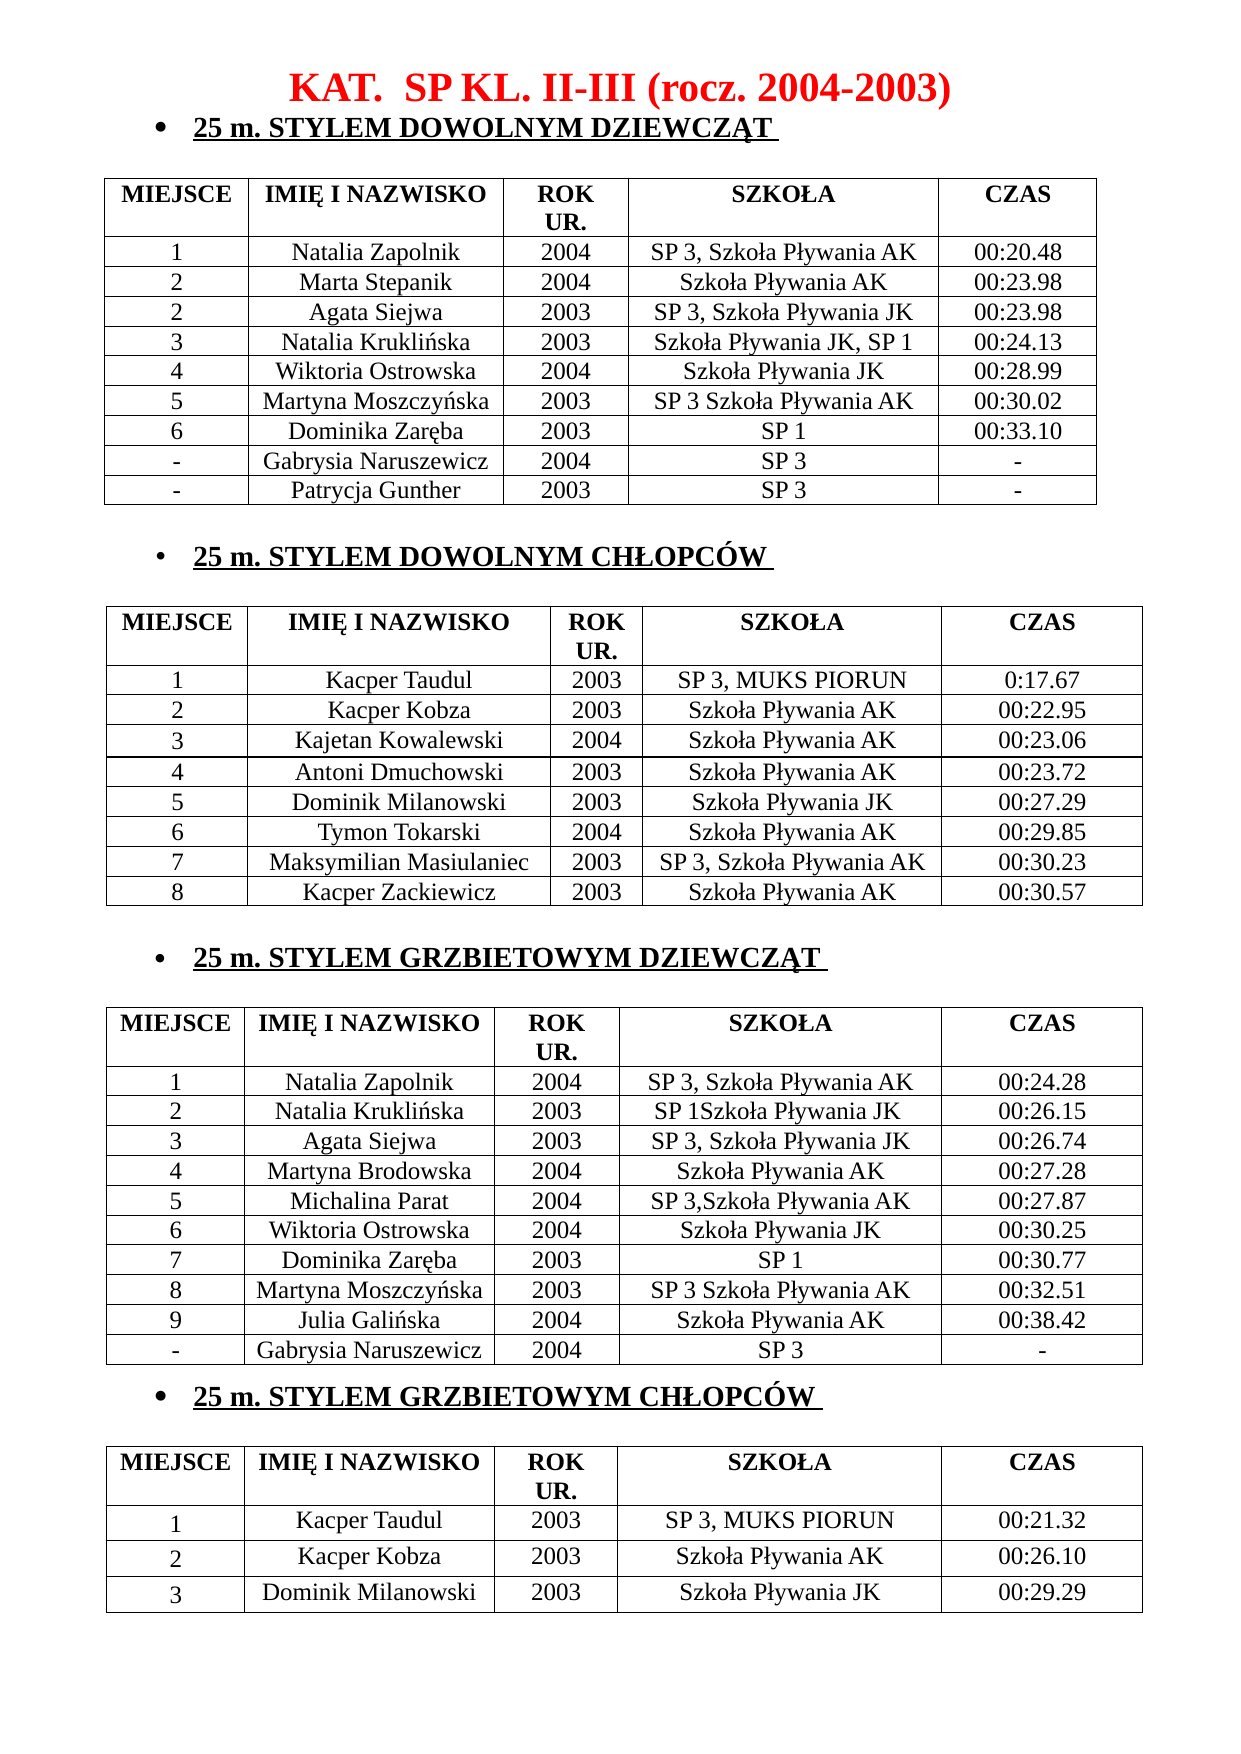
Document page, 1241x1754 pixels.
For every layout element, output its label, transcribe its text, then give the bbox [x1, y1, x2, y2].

table_cell Natalia Zapolnik [249, 237, 503, 266]
table_cell 3 [105, 327, 248, 355]
table_cell - [939, 476, 1096, 504]
table_cell Szkoła Pływania AK [620, 1305, 941, 1334]
table_cell SP 3, Szkoła Pływania AK [643, 847, 941, 876]
table_header ROK UR. [495, 1008, 619, 1066]
table_cell 2003 [551, 758, 642, 786]
table_cell 4 [107, 1156, 244, 1185]
table_cell Natalia Zapolnik [245, 1067, 494, 1095]
table_cell 8 [107, 1275, 244, 1304]
table_header SZKOŁA [618, 1447, 941, 1504]
table_cell 2003 [504, 416, 628, 445]
table_cell 00:21,32 [942, 1506, 1142, 1540]
list 25 m. STYLEM GRZBIETOWYM CHŁOPCÓW [156, 1379, 1122, 1412]
list 25 m. STYLEM GRZBIETOWYM DZIEWCZĄT [156, 940, 1122, 973]
table_cell 00:30,02 [939, 386, 1096, 415]
table_cell 4 [107, 758, 247, 786]
table_cell Patrycja Gunther [249, 476, 503, 504]
list 25 m. STYLEM DOWOLNYM CHŁOPCÓW [156, 539, 1122, 572]
table_header MIEJSCE [105, 179, 248, 236]
table_cell Kacper Taudul [248, 666, 550, 694]
table_cell 00:23,98 [939, 267, 1096, 296]
table_cell Szkoła Pływania AK [643, 695, 941, 724]
table_cell SP 3, Szkoła Pływania JK [629, 297, 938, 326]
table_cell 2004 [551, 725, 642, 756]
table_cell SP 3,Szkoła Pływania AK [620, 1186, 941, 1214]
table_cell 00:29,29 [942, 1577, 1142, 1612]
table_cell Szkoła Pływania JK [620, 1216, 941, 1244]
table_cell 2003 [495, 1245, 619, 1274]
table_cell 00:32,51 [942, 1275, 1142, 1304]
table_cell 6 [107, 817, 247, 846]
table_cell Tymon Tokarski [248, 817, 550, 846]
table_cell 2003 [495, 1541, 617, 1576]
table_cell 2004 [495, 1216, 619, 1244]
table_cell 2 [105, 267, 248, 296]
table_header CZAS [942, 1008, 1142, 1066]
table_cell 00:33,10 [939, 416, 1096, 445]
table_cell 4 [105, 356, 248, 385]
table_cell 7 [107, 847, 247, 876]
table_cell 00:24,28 [942, 1067, 1142, 1095]
table_cell 2003 [495, 1126, 619, 1155]
table_cell Kacper Kobza [245, 1541, 494, 1576]
table_cell Szkoła Pływania JK [629, 356, 938, 385]
table_cell 1 [105, 237, 248, 266]
table_cell Agata Siejwa [245, 1126, 494, 1155]
table_cell 2003 [551, 877, 642, 905]
table_header CZAS [942, 1447, 1142, 1504]
table_cell 00:38,42 [942, 1305, 1142, 1334]
table_cell 2004 [495, 1156, 619, 1185]
table_cell 2 [105, 297, 248, 326]
table_header MIEJSCE [107, 1447, 244, 1504]
table_cell 00:26,74 [942, 1126, 1142, 1155]
table_cell 2003 [495, 1096, 619, 1125]
table_cell Marta Stepanik [249, 267, 503, 296]
table_cell Kacper Zackiewicz [248, 877, 550, 905]
table_cell 1 [107, 666, 247, 694]
table_cell - [105, 476, 248, 504]
table_cell - [939, 446, 1096, 474]
table_cell SP 3 Szkoła Pływania AK [620, 1275, 941, 1304]
table_cell - [107, 1335, 244, 1363]
table_cell Antoni Dmuchowski [248, 758, 550, 786]
table_cell 9 [107, 1305, 244, 1334]
table_header MIEJSCE [107, 1008, 244, 1066]
table_cell 2003 [504, 476, 628, 504]
table_cell 2004 [495, 1186, 619, 1214]
text KAT. SP KL. II-III (rocz. 2004-2003) [118, 62, 1122, 110]
table_cell - [105, 446, 248, 474]
table_cell 0:17.67 [942, 666, 1142, 694]
table_cell Julia Galińska [245, 1305, 494, 1334]
table_cell Michalina Parat [245, 1186, 494, 1214]
table_cell 2 [107, 1096, 244, 1125]
table_cell Szkoła Pływania AK [643, 725, 941, 756]
table_cell Szkoła Pływania JK, SP 1 [629, 327, 938, 355]
table_cell 7 [107, 1245, 244, 1274]
table_cell 00:30,25 [942, 1216, 1142, 1244]
table_cell 5 [105, 386, 248, 415]
table_cell 00:23,06 [942, 725, 1142, 756]
table_cell 3 [107, 1126, 244, 1155]
table_cell SP 3, MUKS PIORUN [643, 666, 941, 694]
table_cell Dominik Milanowski [248, 787, 550, 816]
table_cell 2003 [551, 847, 642, 876]
table_cell Martyna Moszczyńska [249, 386, 503, 415]
table_header MIEJSCE [107, 607, 247, 664]
table_header ROK UR. [495, 1447, 617, 1504]
table_cell Szkoła Pływania JK [643, 787, 941, 816]
table_header IMIĘ I NAZWISKO [248, 607, 550, 664]
table_cell 00:30,77 [942, 1245, 1142, 1274]
table_cell Wiktoria Ostrowska [249, 356, 503, 385]
table_cell 2003 [504, 327, 628, 355]
table_header ROK UR. [551, 607, 642, 664]
table_cell 2003 [495, 1275, 619, 1304]
table_cell SP 3, Szkoła Pływania JK [620, 1126, 941, 1155]
table_cell 2004 [495, 1335, 619, 1363]
table_cell 2004 [504, 446, 628, 474]
table_cell 2003 [551, 666, 642, 694]
table_cell Kacper Taudul [245, 1506, 494, 1540]
table_cell 00:23,72 [942, 758, 1142, 786]
table_cell Martyna Moszczyńska [245, 1275, 494, 1304]
table_cell Natalia Kruklińska [245, 1096, 494, 1125]
table_cell 5 [107, 1186, 244, 1214]
table_cell 2 [107, 1541, 244, 1576]
table_cell 2003 [504, 386, 628, 415]
table_cell 2004 [504, 356, 628, 385]
table_cell 00:23,98 [939, 297, 1096, 326]
table_cell 00:22,95 [942, 695, 1142, 724]
table_cell 8 [107, 877, 247, 905]
table_cell 2003 [504, 297, 628, 326]
table_cell Szkoła Pływania AK [620, 1156, 941, 1185]
table_cell 00:20,48 [939, 237, 1096, 266]
table_cell 00:27,87 [942, 1186, 1142, 1214]
table_cell Szkoła Pływania AK [643, 758, 941, 786]
table_cell 6 [105, 416, 248, 445]
table_cell Kajetan Kowalewski [248, 725, 550, 756]
table_cell Kacper Kobza [248, 695, 550, 724]
table_header IMIĘ I NAZWISKO [245, 1447, 494, 1504]
table_cell 3 [107, 1577, 244, 1612]
table_cell SP 3, Szkoła Pływania AK [629, 237, 938, 266]
table_cell 2 [107, 695, 247, 724]
table_cell 00:30,57 [942, 877, 1142, 905]
list 25 m. STYLEM DOWOLNYM DZIEWCZĄT [156, 110, 1122, 144]
table_cell Szkoła Pływania AK [643, 877, 941, 905]
table_cell Wiktoria Ostrowska [245, 1216, 494, 1244]
table_cell Szkoła Pływania AK [643, 817, 941, 846]
table_cell 3 [107, 725, 247, 756]
table_cell 2003 [551, 695, 642, 724]
table_cell 00:26,15 [942, 1096, 1142, 1125]
table_header CZAS [942, 607, 1142, 664]
table_cell 5 [107, 787, 247, 816]
table_cell 6 [107, 1216, 244, 1244]
table_header CZAS [939, 179, 1096, 236]
table_cell - [942, 1335, 1142, 1363]
table_cell 2003 [495, 1577, 617, 1612]
table_cell 00:27,29 [942, 787, 1142, 816]
table_cell SP 1 [620, 1245, 941, 1274]
table_cell 2004 [551, 817, 642, 846]
table_cell 00:24,13 [939, 327, 1096, 355]
table_cell 1 [107, 1067, 244, 1095]
table_cell Agata Siejwa [249, 297, 503, 326]
table_cell Gabrysia Naruszewicz [245, 1335, 494, 1363]
table_cell 00:29,85 [942, 817, 1142, 846]
table_cell 2004 [495, 1305, 619, 1334]
table_cell Szkoła Pływania AK [618, 1541, 941, 1576]
table_cell 2004 [504, 267, 628, 296]
table_cell SP 3 Szkoła Pływania AK [629, 386, 938, 415]
table_cell SP 3 [629, 476, 938, 504]
table_cell 2004 [495, 1067, 619, 1095]
table_cell 2004 [504, 237, 628, 266]
table_cell Szkoła Pływania JK [618, 1577, 941, 1612]
table_header SZKOŁA [643, 607, 941, 664]
table_cell Natalia Kruklińska [249, 327, 503, 355]
table_cell Dominika Zaręba [249, 416, 503, 445]
table_cell Martyna Brodowska [245, 1156, 494, 1185]
table_header SZKOŁA [629, 179, 938, 236]
table_cell 2003 [551, 787, 642, 816]
table_cell Maksymilian Masiulaniec [248, 847, 550, 876]
table_header IMIĘ I NAZWISKO [249, 179, 503, 236]
table_header SZKOŁA [620, 1008, 941, 1066]
table_cell SP 3 [629, 446, 938, 474]
table_cell Szkoła Pływania AK [629, 267, 938, 296]
table_cell 2003 [495, 1506, 617, 1540]
table_header IMIĘ I NAZWISKO [245, 1008, 494, 1066]
table_cell SP 3, Szkoła Pływania AK [620, 1067, 941, 1095]
table_cell SP 1Szkoła Pływania JK [620, 1096, 941, 1125]
table_header ROK UR. [504, 179, 628, 236]
table_cell SP 3 [620, 1335, 941, 1363]
table_cell 1 [107, 1506, 244, 1540]
table_cell Dominika Zaręba [245, 1245, 494, 1274]
table_cell 00:28,99 [939, 356, 1096, 385]
table_cell Gabrysia Naruszewicz [249, 446, 503, 474]
table_cell SP 1 [629, 416, 938, 445]
table_cell 00:30,23 [942, 847, 1142, 876]
table_cell 00:27,28 [942, 1156, 1142, 1185]
table_cell 00:26,10 [942, 1541, 1142, 1576]
table_cell Dominik Milanowski [245, 1577, 494, 1612]
table_cell SP 3, MUKS PIORUN [618, 1506, 941, 1540]
